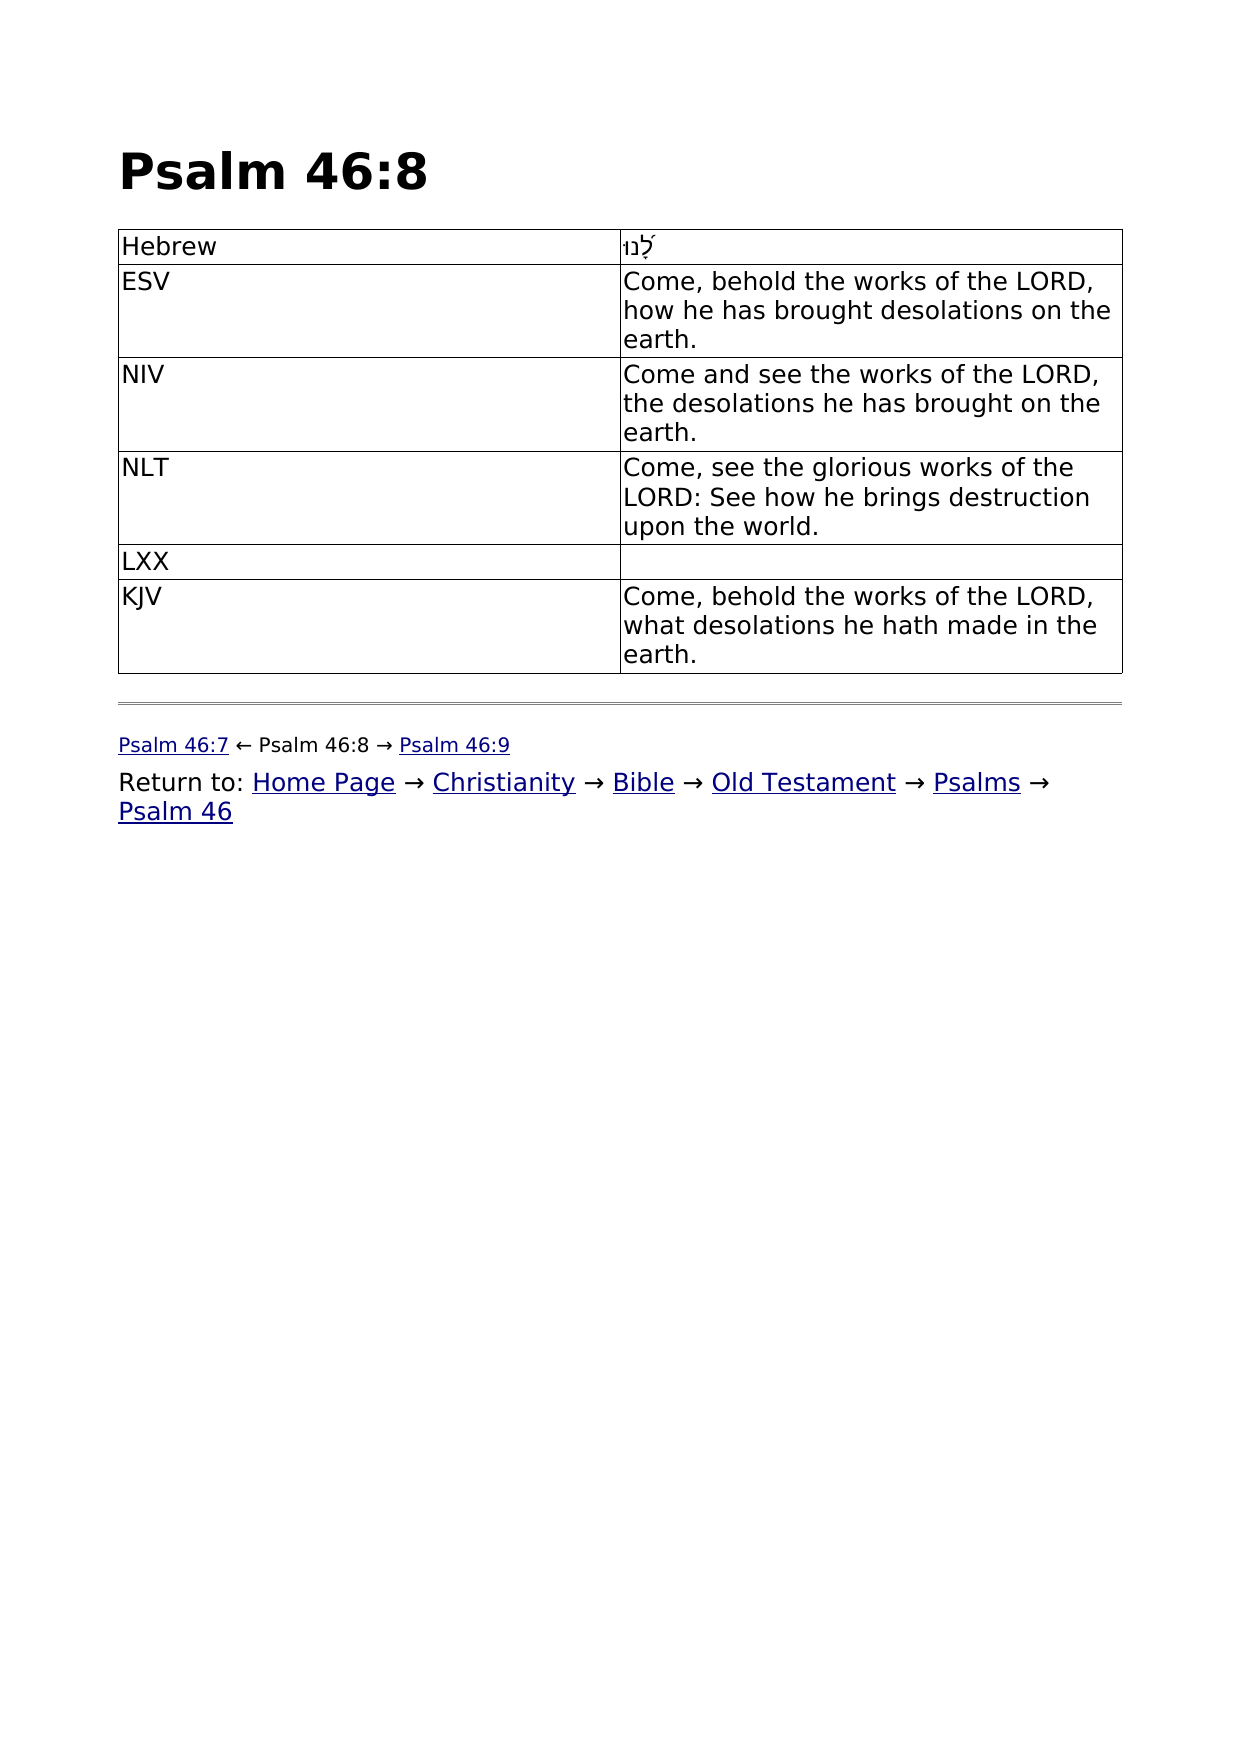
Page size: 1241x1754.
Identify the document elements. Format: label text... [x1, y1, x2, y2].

table_cell Come, behold the works of the LORD, how he has brought desolations on the earth. [621, 265, 1122, 357]
table_cell NLT [119, 452, 620, 544]
text Return to: Home Page → Christianity → Bible → Old Testament → Psalms → Psalm 46 [118, 768, 1122, 826]
table_cell Come, behold the works of the LORD, what desolations he hath made in the earth. [621, 580, 1122, 673]
table_cell Come, see the glorious works of the LORD: See how he brings destruction upon the world. [621, 452, 1122, 544]
table_header Hebrew [119, 230, 620, 264]
table_cell KJV [119, 580, 620, 673]
table_cell LXX [119, 545, 620, 579]
table_cell [621, 545, 1122, 579]
text Psalm 46:7 ← Psalm 46:8 → Psalm 46:9 [118, 734, 1122, 768]
table_cell ESV [119, 265, 620, 357]
subtitle Psalm 46:8 [118, 143, 1122, 201]
table_header לָ֝נוּ [621, 230, 1122, 264]
table_cell NIV [119, 358, 620, 451]
table_cell Come and see the works of the LORD, the desolations he has brought on the earth. [621, 358, 1122, 451]
